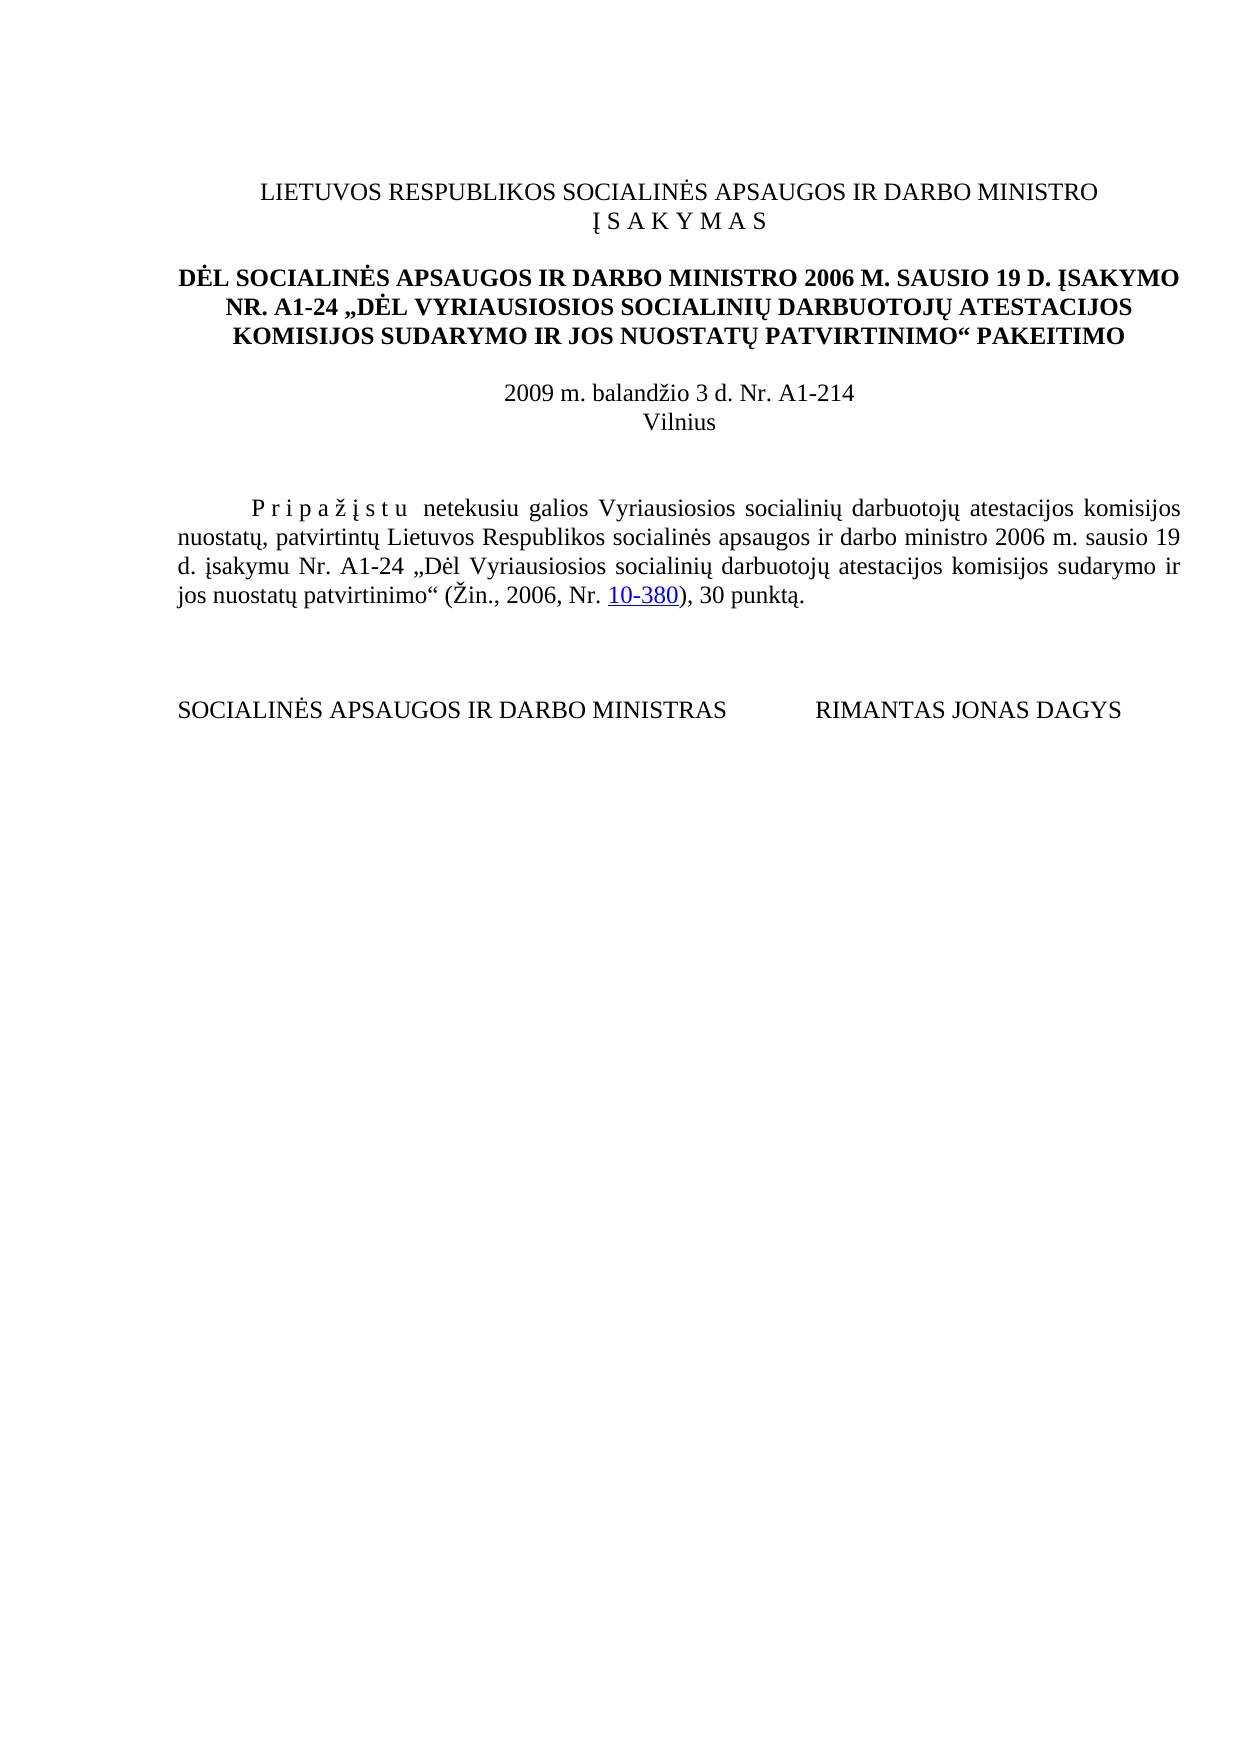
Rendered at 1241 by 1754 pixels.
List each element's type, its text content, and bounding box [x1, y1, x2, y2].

text SOCIALINĖS APSAUGOS IR DARBO MINISTRAS RIMANTAS JONAS DAGYS [177, 695, 1181, 723]
text ĮSAKYMAS [177, 206, 1181, 235]
text DĖL SOCIALINĖS APSAUGOS IR DARBO MINISTRO 2006 M. SAUSIO 19 D. ĮSAKYMO NR. A1-24 „DĖL VYRIAUSIOSIOS SOCIALINIŲ DARBUOTOJŲ ATESTACIJOS KOMISIJOS SUDARYMO IR JOS NUOSTATŲ PATVIRTINIMO“ PAKEITIMO [177, 263, 1181, 350]
text 2009 m. balandžio 3 d. Nr. A1-214 [177, 378, 1181, 407]
text Vilnius [177, 407, 1181, 436]
text Pripažįstu netekusiu galios Vyriausiosios socialinių darbuotojų atestacijos komisijos nuostatų, patvirtintų Lietuvos Respublikos socialinės apsaugos ir darbo ministro 2006 m. sausio 19 d. įsakymu Nr. A1-24 „Dėl Vyriausiosios socialinių darbuotojų atestacijos komisijos sudarymo ir jos nuostatų patvirtinimo“ (Žin., 2006, Nr. 10-380), 30 punktą. [177, 493, 1181, 608]
text LIETUVOS RESPUBLIKOS SOCIALINĖS APSAUGOS IR DARBO MINISTRO [177, 177, 1181, 206]
